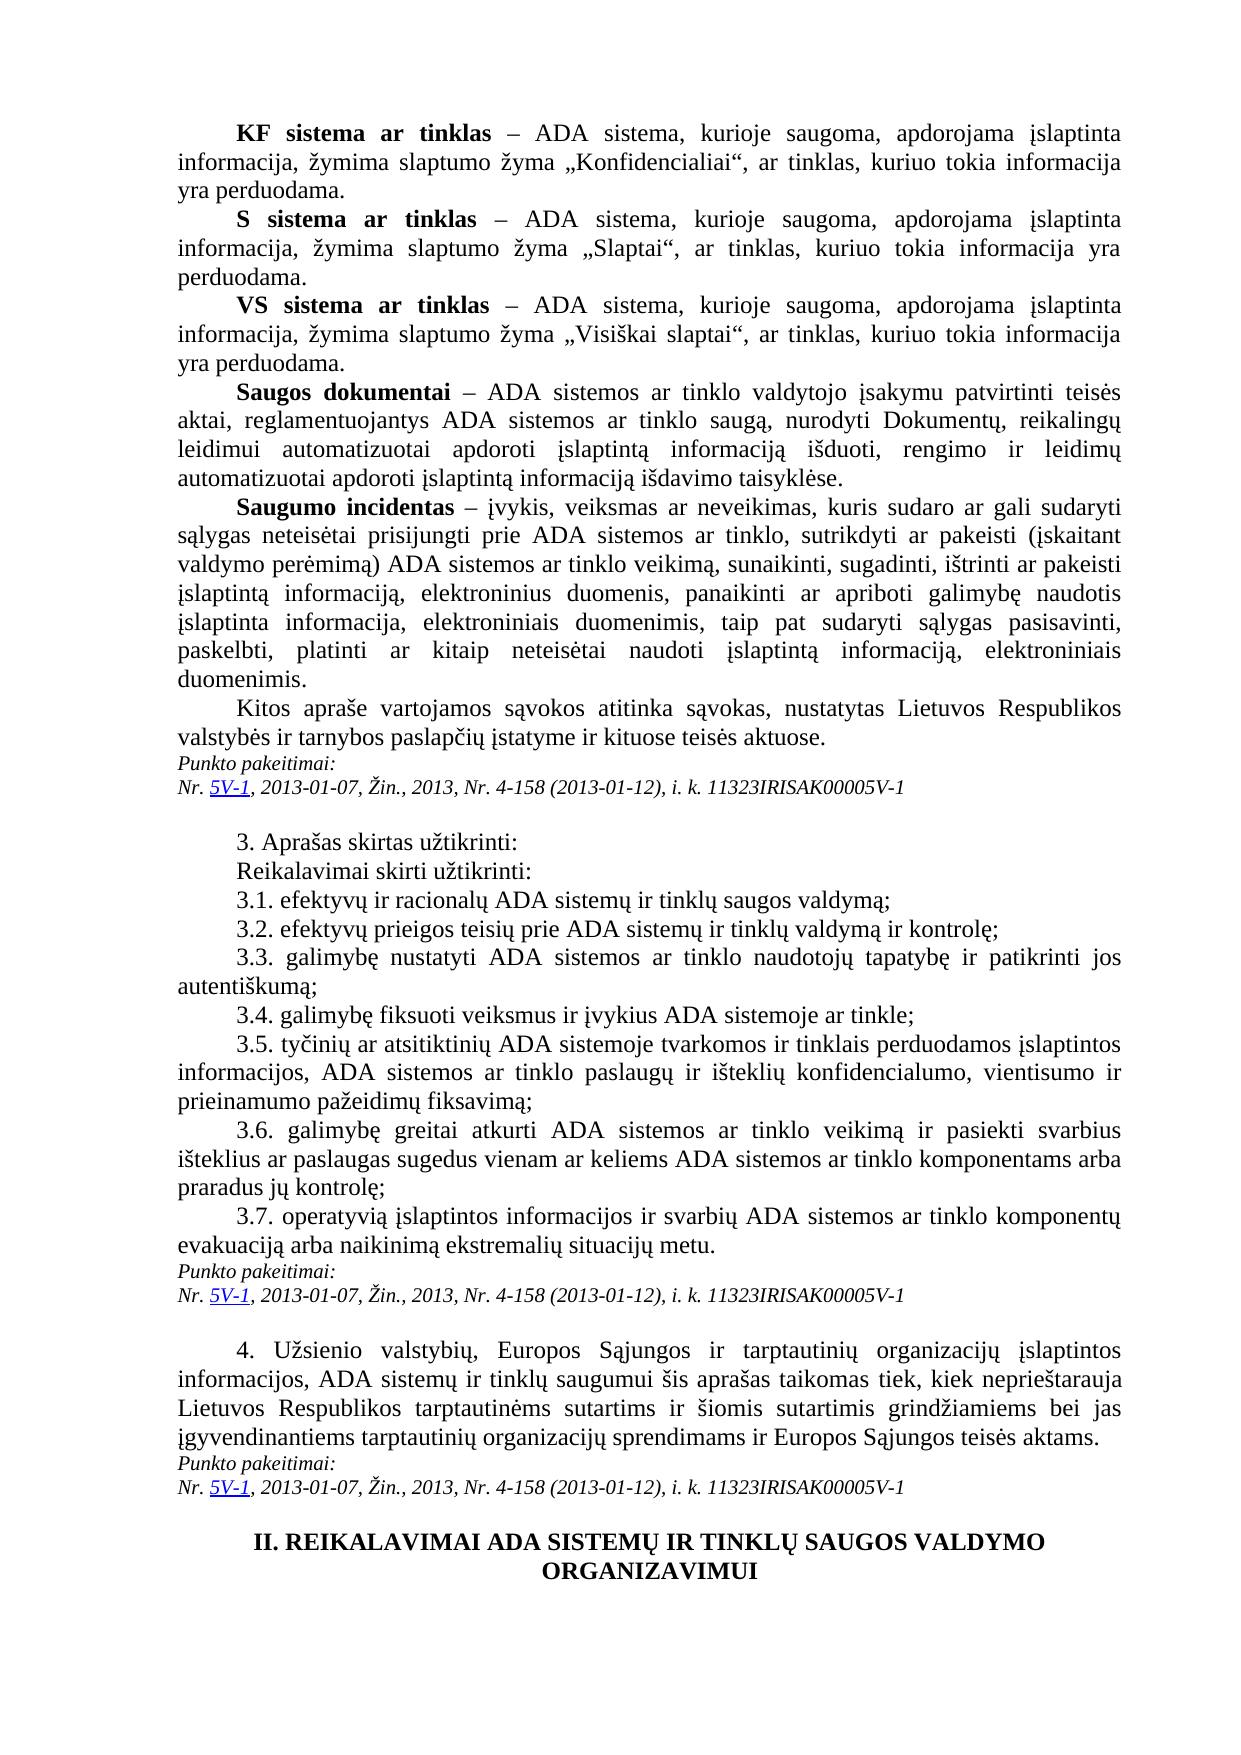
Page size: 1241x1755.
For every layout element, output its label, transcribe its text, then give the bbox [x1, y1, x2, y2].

text Punkto pakeitimai: [177, 1451, 1122, 1475]
text Kitos apraše vartojamos sąvokos atitinka sąvokas, nustatytas Lietuvos Respublikos valstybės ir tarnybos paslapčių įstatyme ir kituose teisės aktuose. [177, 693, 1122, 751]
text Saugos dokumentai – ADA sistemos ar tinklo valdytojo įsakymu patvirtinti teisės aktai, reglamentuojantys ADA sistemos ar tinklo saugą, nurodyti Dokumentų, reikalingų leidimui automatizuotai apdoroti įslaptintą informaciją išduoti, rengimo ir leidimų automatizuotai apdoroti įslaptintą informaciją išdavimo taisyklėse. [177, 377, 1122, 492]
text VS sistema ar tinklas – ADA sistema, kurioje saugoma, apdorojama įslaptinta informacija, žymima slaptumo žyma „Visiškai slaptai“, ar tinklas, kuriuo tokia informacija yra perduodama. [177, 291, 1122, 377]
text Nr. 5V-1, 2013-01-07, Žin., 2013, Nr. 4-158 (2013-01-12), i. k. 11323IRISAK00005V-1 [177, 1475, 1122, 1499]
text 3. Aprašas skirtas užtikrinti: [177, 827, 1122, 856]
text 4. Užsienio valstybių, Europos Sąjungos ir tarptautinių organizacijų įslaptintos informacijos, ADA sistemų ir tinklų saugumui šis aprašas taikomas tiek, kiek neprieštarauja Lietuvos Respublikos tarptautinėms sutartims ir šiomis sutartimis grindžiamiems bei jas įgyvendinantiems tarptautinių organizacijų sprendimams ir Europos Sąjungos teisės aktams. [177, 1336, 1122, 1451]
text 3.4. galimybę fiksuoti veiksmus ir įvykius ADA sistemoje ar tinkle; [177, 1000, 1122, 1029]
text 3.5. tyčinių ar atsitiktinių ADA sistemoje tvarkomos ir tinklais perduodamos įslaptintos informacijos, ADA sistemos ar tinklo paslaugų ir išteklių konfidencialumo, vientisumo ir prieinamumo pažeidimų fiksavimą; [177, 1029, 1122, 1115]
text Saugumo incidentas – įvykis, veiksmas ar neveikimas, kuris sudaro ar gali sudaryti sąlygas neteisėtai prisijungti prie ADA sistemos ar tinklo, sutrikdyti ar pakeisti (įskaitant valdymo perėmimą) ADA sistemos ar tinklo veikimą, sunaikinti, sugadinti, ištrinti ar pakeisti įslaptintą informaciją, elektroninius duomenis, panaikinti ar apriboti galimybę naudotis įslaptinta informacija, elektroniniais duomenimis, taip pat sudaryti sąlygas pasisavinti, paskelbti, platinti ar kitaip neteisėtai naudoti įslaptintą informaciją, elektroniniais duomenimis. [177, 492, 1122, 693]
text Nr. 5V-1, 2013-01-07, Žin., 2013, Nr. 4-158 (2013-01-12), i. k. 11323IRISAK00005V-1 [177, 1283, 1122, 1307]
text Punkto pakeitimai: [177, 751, 1122, 775]
text 3.1. efektyvų ir racionalų ADA sistemų ir tinklų saugos valdymą; [177, 885, 1122, 914]
text II. REIKALAVIMAI ADA sistemų ir tinklų saugos valdymO ORGANIZAVIMUI [177, 1527, 1122, 1585]
text 3.6. galimybę greitai atkurti ADA sistemos ar tinklo veikimą ir pasiekti svarbius išteklius ar paslaugas sugedus vienam ar keliems ADA sistemos ar tinklo komponentams arba praradus jų kontrolę; [177, 1115, 1122, 1201]
text Reikalavimai skirti užtikrinti: [177, 856, 1122, 885]
text Punkto pakeitimai: [177, 1259, 1122, 1283]
text S sistema ar tinklas – ADA sistema, kurioje saugoma, apdorojama įslaptinta informacija, žymima slaptumo žyma „Slaptai“, ar tinklas, kuriuo tokia informacija yra perduodama. [177, 204, 1122, 291]
text 3.3. galimybę nustatyti ADA sistemos ar tinklo naudotojų tapatybę ir patikrinti jos autentiškumą; [177, 942, 1122, 1000]
text KF sistema ar tinklas – ADA sistema, kurioje saugoma, apdorojama įslaptinta informacija, žymima slaptumo žyma „Konfidencialiai“, ar tinklas, kuriuo tokia informacija yra perduodama. [177, 118, 1122, 204]
text 3.2. efektyvų prieigos teisių prie ADA sistemų ir tinklų valdymą ir kontrolę; [177, 914, 1122, 942]
text 3.7. operatyvią įslaptintos informacijos ir svarbių ADA sistemos ar tinklo komponentų evakuaciją arba naikinimą ekstremalių situacijų metu. [177, 1201, 1122, 1259]
text Nr. 5V-1, 2013-01-07, Žin., 2013, Nr. 4-158 (2013-01-12), i. k. 11323IRISAK00005V-1 [177, 775, 1122, 799]
